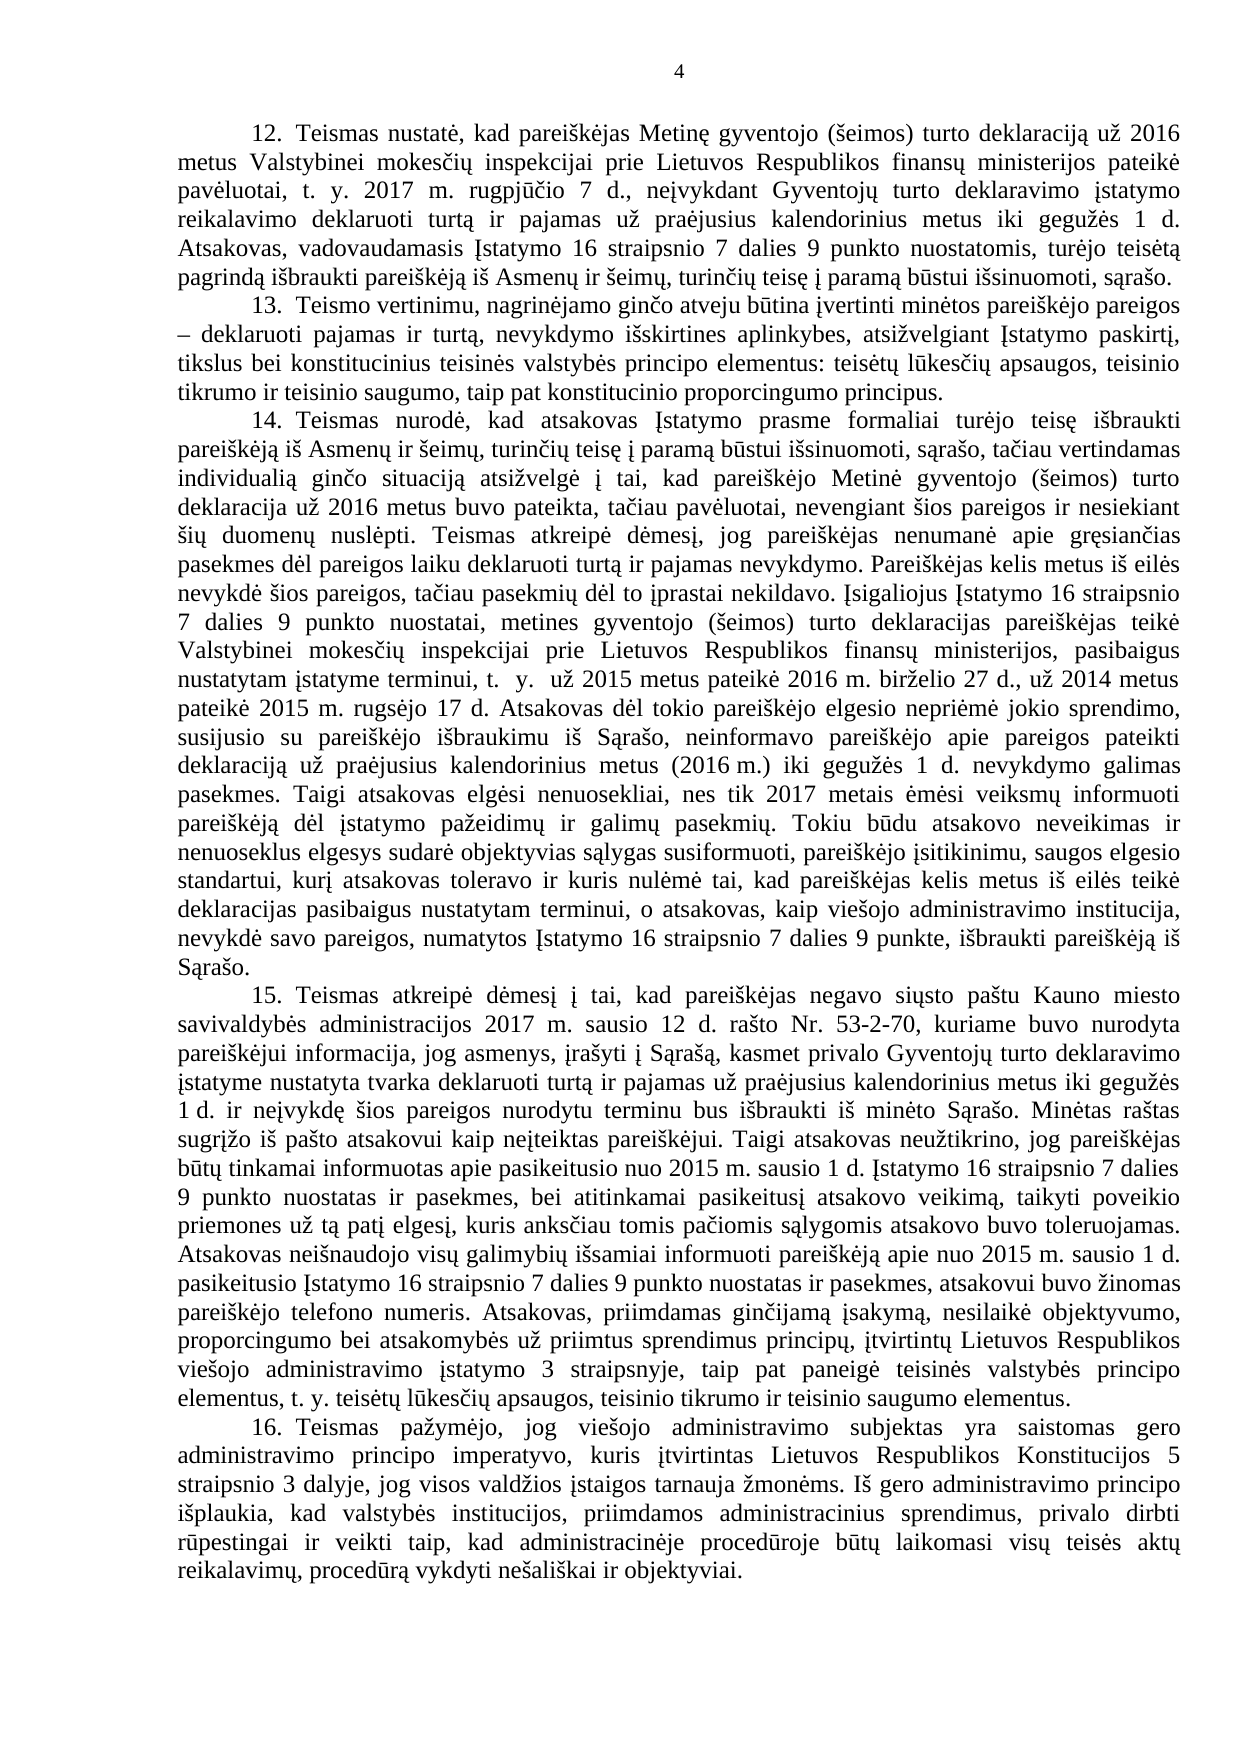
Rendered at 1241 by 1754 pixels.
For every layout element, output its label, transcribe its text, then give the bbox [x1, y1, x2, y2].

text 14. Teismas nurodė, kad atsakovas Įstatymo prasme formaliai turėjo teisę išbraukti pareiškėją iš Asmenų ir šeimų, turinčių teisę į paramą būstui išsinuomoti, sąrašo, tačiau vertindamas individualią ginčo situaciją atsižvelgė į tai, kad pareiškėjo Metinė gyventojo (šeimos) turto deklaracija už 2016 metus buvo pateikta, tačiau pavėluotai, nevengiant šios pareigos ir nesiekiant šių duomenų nuslėpti. Teismas atkreipė dėmesį, jog pareiškėjas nenumanė apie gręsiančias pasekmes dėl pareigos laiku deklaruoti turtą ir pajamas nevykdymo. Pareiškėjas kelis metus iš eilės nevykdė šios pareigos, tačiau pasekmių dėl to įprastai nekildavo. Įsigaliojus Įstatymo 16 straipsnio 7 dalies 9 punkto nuostatai, metines gyventojo (šeimos) turto deklaracijas pareiškėjas teikė Valstybinei mokesčių inspekcijai prie Lietuvos Respublikos finansų ministerijos, pasibaigus nustatytam įstatyme terminui, t. y. už 2015 metus pateikė 2016 m. birželio 27 d., už 2014 metus pateikė 2015 m. rugsėjo 17 d. Atsakovas dėl tokio pareiškėjo elgesio nepriėmė jokio sprendimo, susijusio su pareiškėjo išbraukimu iš Sąrašo, neinformavo pareiškėjo apie pareigos pateikti deklaraciją už praėjusius kalendorinius metus (2016 m.) iki gegužės 1 d. nevykdymo galimas pasekmes. Taigi atsakovas elgėsi nenuosekliai, nes tik 2017 metais ėmėsi veiksmų informuoti pareiškėją dėl įstatymo pažeidimų ir galimų pasekmių. Tokiu būdu atsakovo neveikimas ir nenuoseklus elgesys sudarė objektyvias sąlygas susiformuoti, pareiškėjo įsitikinimu, saugos elgesio standartui, kurį atsakovas toleravo ir kuris nulėmė tai, kad pareiškėjas kelis metus iš eilės teikė deklaracijas pasibaigus nustatytam terminui, o atsakovas, kaip viešojo administravimo institucija, nevykdė savo pareigos, numatytos Įstatymo 16 straipsnio 7 dalies 9 punkte, išbraukti pareiškėją iš Sąrašo. [177, 406, 1181, 981]
text 15. Teismas atkreipė dėmesį į tai, kad pareiškėjas negavo siųsto paštu Kauno miesto savivaldybės administracijos 2017 m. sausio 12 d. rašto Nr. 53-2-70, kuriame buvo nurodyta pareiškėjui informacija, jog asmenys, įrašyti į Sąrašą, kasmet privalo Gyventojų turto deklaravimo įstatyme nustatyta tvarka deklaruoti turtą ir pajamas už praėjusius kalendorinius metus iki gegužės 1 d. ir neįvykdę šios pareigos nurodytu terminu bus išbraukti iš minėto Sąrašo. Minėtas raštas sugrįžo iš pašto atsakovui kaip neįteiktas pareiškėjui. Taigi atsakovas neužtikrino, jog pareiškėjas būtų tinkamai informuotas apie pasikeitusio nuo 2015 m. sausio 1 d. Įstatymo 16 straipsnio 7 dalies 9 punkto nuostatas ir pasekmes, bei atitinkamai pasikeitusį atsakovo veikimą, taikyti poveikio priemones už tą patį elgesį, kuris anksčiau tomis pačiomis sąlygomis atsakovo buvo toleruojamas. Atsakovas neišnaudojo visų galimybių išsamiai informuoti pareiškėją apie nuo 2015 m. sausio 1 d. pasikeitusio Įstatymo 16 straipsnio 7 dalies 9 punkto nuostatas ir pasekmes, atsakovui buvo žinomas pareiškėjo telefono numeris. Atsakovas, priimdamas ginčijamą įsakymą, nesilaikė objektyvumo, proporcingumo bei atsakomybės už priimtus sprendimus principų, įtvirtintų Lietuvos Respublikos viešojo administravimo įstatymo 3 straipsnyje, taip pat paneigė teisinės valstybės principo elementus, t. y. teisėtų lūkesčių apsaugos, teisinio tikrumo ir teisinio saugumo elementus. [177, 981, 1181, 1412]
text 16. Teismas pažymėjo, jog viešojo administravimo subjektas yra saistomas gero administravimo principo imperatyvo, kuris įtvirtintas Lietuvos Respublikos Konstitucijos 5 straipsnio 3 dalyje, jog visos valdžios įstaigos tarnauja žmonėms. Iš gero administravimo principo išplaukia, kad valstybės institucijos, priimdamos administracinius sprendimus, privalo dirbti rūpestingai ir veikti taip, kad administracinėje procedūroje būtų laikomasi visų teisės aktų reikalavimų, procedūrą vykdyti nešališkai ir objektyviai. [177, 1412, 1181, 1584]
text 12. Teismas nustatė, kad pareiškėjas Metinę gyventojo (šeimos) turto deklaraciją už 2016 metus Valstybinei mokesčių inspekcijai prie Lietuvos Respublikos finansų ministerijos pateikė pavėluotai, t. y. 2017 m. rugpjūčio 7 d., neįvykdant Gyventojų turto deklaravimo įstatymo reikalavimo deklaruoti turtą ir pajamas už praėjusius kalendorinius metus iki gegužės 1 d. Atsakovas, vadovaudamasis Įstatymo 16 straipsnio 7 dalies 9 punkto nuostatomis, turėjo teisėtą pagrindą išbraukti pareiškėją iš Asmenų ir šeimų, turinčių teisę į paramą būstui išsinuomoti, sąrašo. [177, 118, 1181, 291]
text 13. Teismo vertinimu, nagrinėjamo ginčo atveju būtina įvertinti minėtos pareiškėjo pareigos – deklaruoti pajamas ir turtą, nevykdymo išskirtines aplinkybes, atsižvelgiant Įstatymo paskirtį, tikslus bei konstitucinius teisinės valstybės principo elementus: teisėtų lūkesčių apsaugos, teisinio tikrumo ir teisinio saugumo, taip pat konstitucinio proporcingumo principus. [177, 291, 1181, 406]
